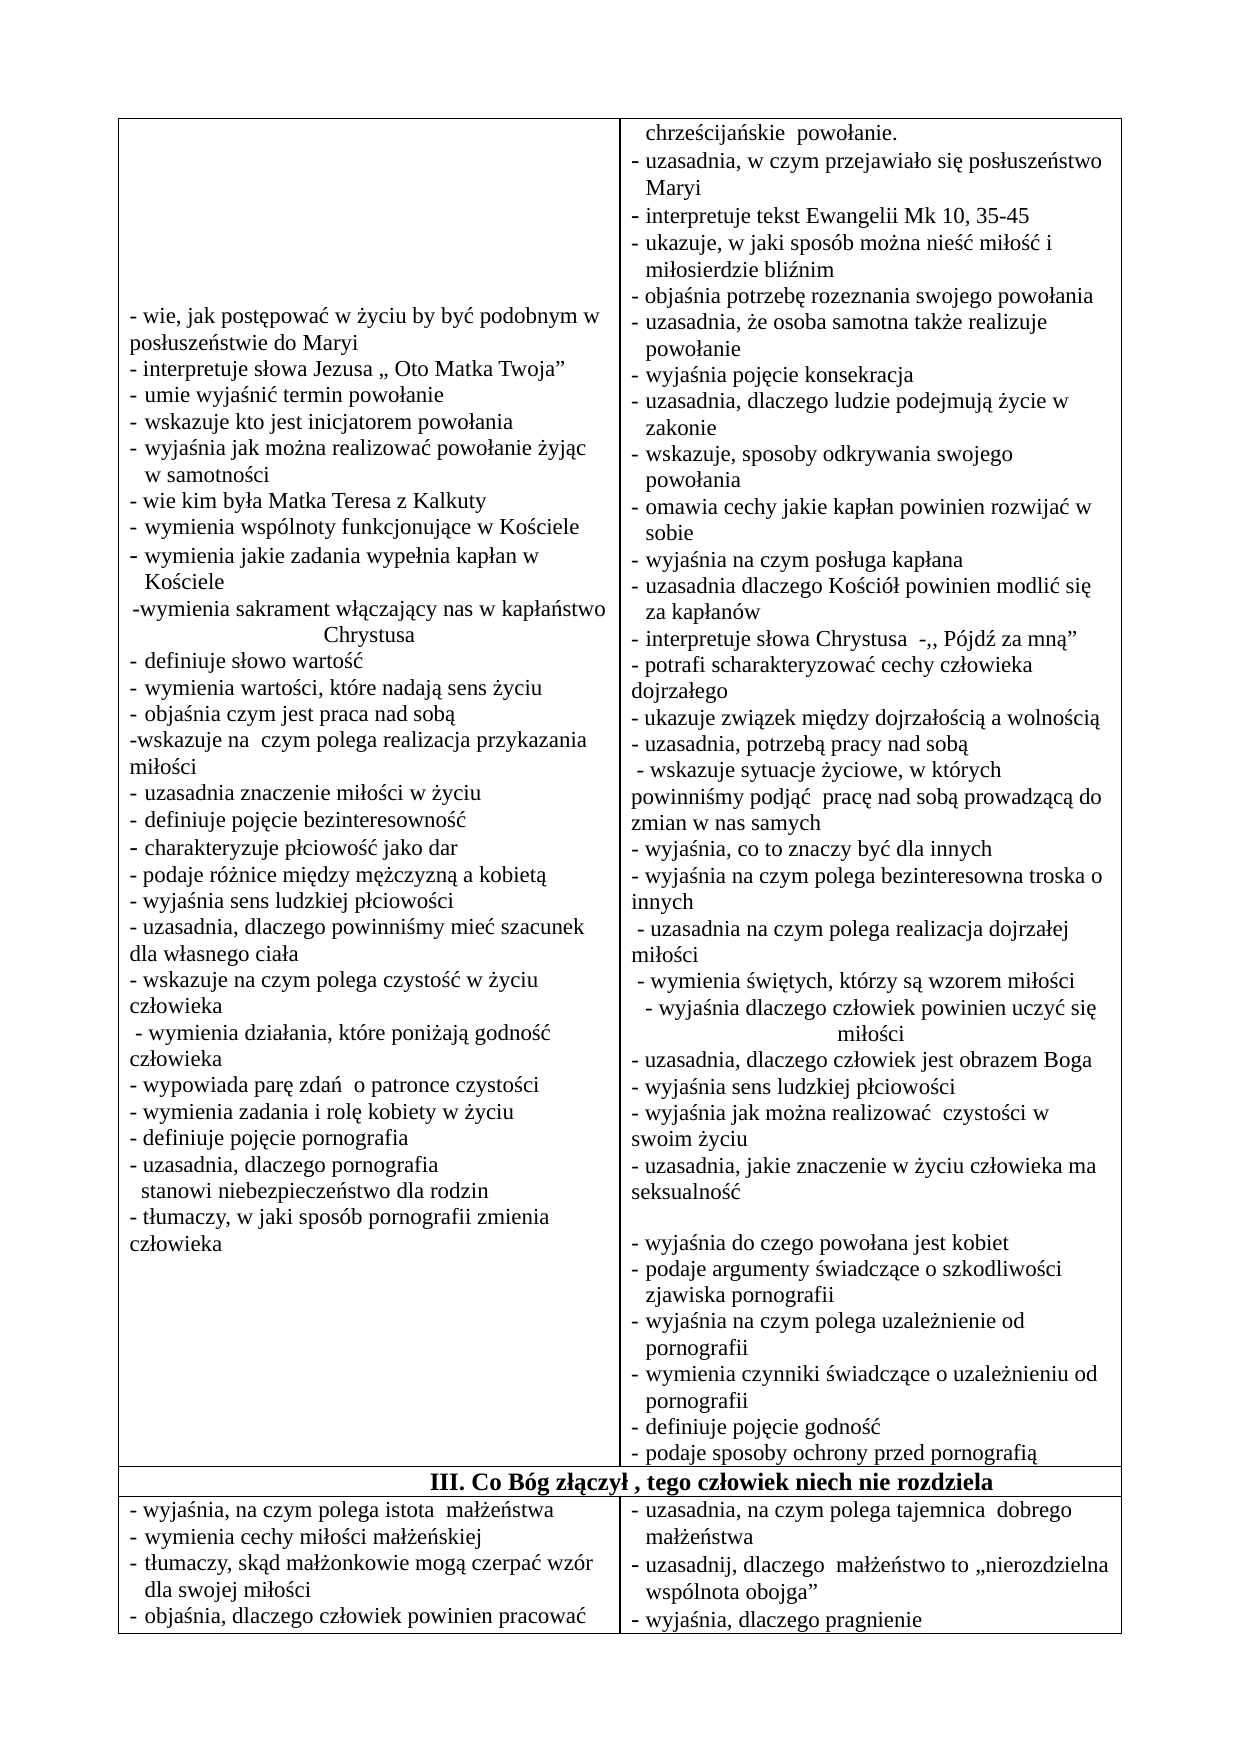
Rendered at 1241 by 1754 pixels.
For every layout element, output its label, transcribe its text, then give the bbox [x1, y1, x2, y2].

table_cell - wyjaśnia, na czym polega istota małżeństwa wymienia cechy miłości małżeńskiej tłumaczy, skąd małżonkowie mogą czerpać wzór dla swojej miłości objaśnia, dlaczego człowiek powinien pracować [119, 1497, 619, 1633]
table_cell chrześcijańskie powołanie. uzasadnia, w czym przejawiało się posłuszeństwo Maryi interpretuje tekst Ewangelii Mk 10, 35-45 ukazuje, w jaki sposób można nieść miłość i miłosierdzie bliźnim - objaśnia potrzebę rozeznania swojego powołania uzasadnia, że osoba samotna także realizuje powołanie wyjaśnia pojęcie konsekracja uzasadnia, dlaczego ludzie podejmują życie w zakonie wskazuje, sposoby odkrywania swojego powołania omawia cechy jakie kapłan powinien rozwijać w sobie wyjaśnia na czym posługa kapłana uzasadnia dlaczego Kościół powinien modlić się za kapłanów interpretuje słowa Chrystusa -,, Pójdź za mną” - potrafi scharakteryzować cechy człowieka dojrzałego - ukazuje związek między dojrzałością a wolnością - uzasadnia, potrzebą pracy nad sobą - wskazuje sytuacje życiowe, w których powinniśmy podjąć pracę nad sobą prowadzącą do zmian w nas samych - wyjaśnia, co to znaczy być dla innych - wyjaśnia na czym polega bezinteresowna troska o innych - uzasadnia na czym polega realizacja dojrzałej miłości - wymienia świętych, którzy są wzorem miłości - wyjaśnia dlaczego człowiek powinien uczyć się miłości - uzasadnia, dlaczego człowiek jest obrazem Boga - wyjaśnia sens ludzkiej płciowości - wyjaśnia jak można realizować czystości w swoim życiu - uzasadnia, jakie znaczenie w życiu człowieka ma seksualność - wyjaśnia do czego powołana jest kobiet podaje argumenty świadczące o szkodliwości zjawiska pornografii wyjaśnia na czym polega uzależnienie od pornografii wymienia czynniki świadczące o uzależnieniu od pornografii definiuje pojęcie godność podaje sposoby ochrony przed pornografią [621, 119, 1121, 1466]
table_cell uzasadnia, na czym polega tajemnica dobrego małżeństwa uzasadnij, dlaczego małżeństwo to „nierozdzielna wspólnota obojga” wyjaśnia, dlaczego pragnienie [621, 1497, 1121, 1633]
table_cell - wie, jak postępować w życiu by być podobnym w posłuszeństwie do Maryi - interpretuje słowa Jezusa „ Oto Matka Twoja” umie wyjaśnić termin powołanie wskazuje kto jest inicjatorem powołania wyjaśnia jak można realizować powołanie żyjąc w samotności - wie kim była Matka Teresa z Kalkuty wymienia wspólnoty funkcjonujące w Kościele wymienia jakie zadania wypełnia kapłan w Kościele -wymienia sakrament włączający nas w kapłaństwo Chrystusa definiuje słowo wartość wymienia wartości, które nadają sens życiu objaśnia czym jest praca nad sobą -wskazuje na czym polega realizacja przykazania miłości uzasadnia znaczenie miłości w życiu definiuje pojęcie bezinteresowność charakteryzuje płciowość jako dar - podaje różnice między mężczyzną a kobietą - wyjaśnia sens ludzkiej płciowości - uzasadnia, dlaczego powinniśmy mieć szacunek dla własnego ciała - wskazuje na czym polega czystość w życiu człowieka - wymienia działania, które poniżają godność człowieka - wypowiada parę zdań o patronce czystości - wymienia zadania i rolę kobiety w życiu - definiuje pojęcie pornografia - uzasadnia, dlaczego pornografia stanowi niebezpieczeństwo dla rodzin - tłumaczy, w jaki sposób pornografii zmienia człowieka [119, 119, 619, 1466]
table_cell III. Co Bóg złączył , tego człowiek niech nie rozdziela [119, 1467, 1121, 1496]
